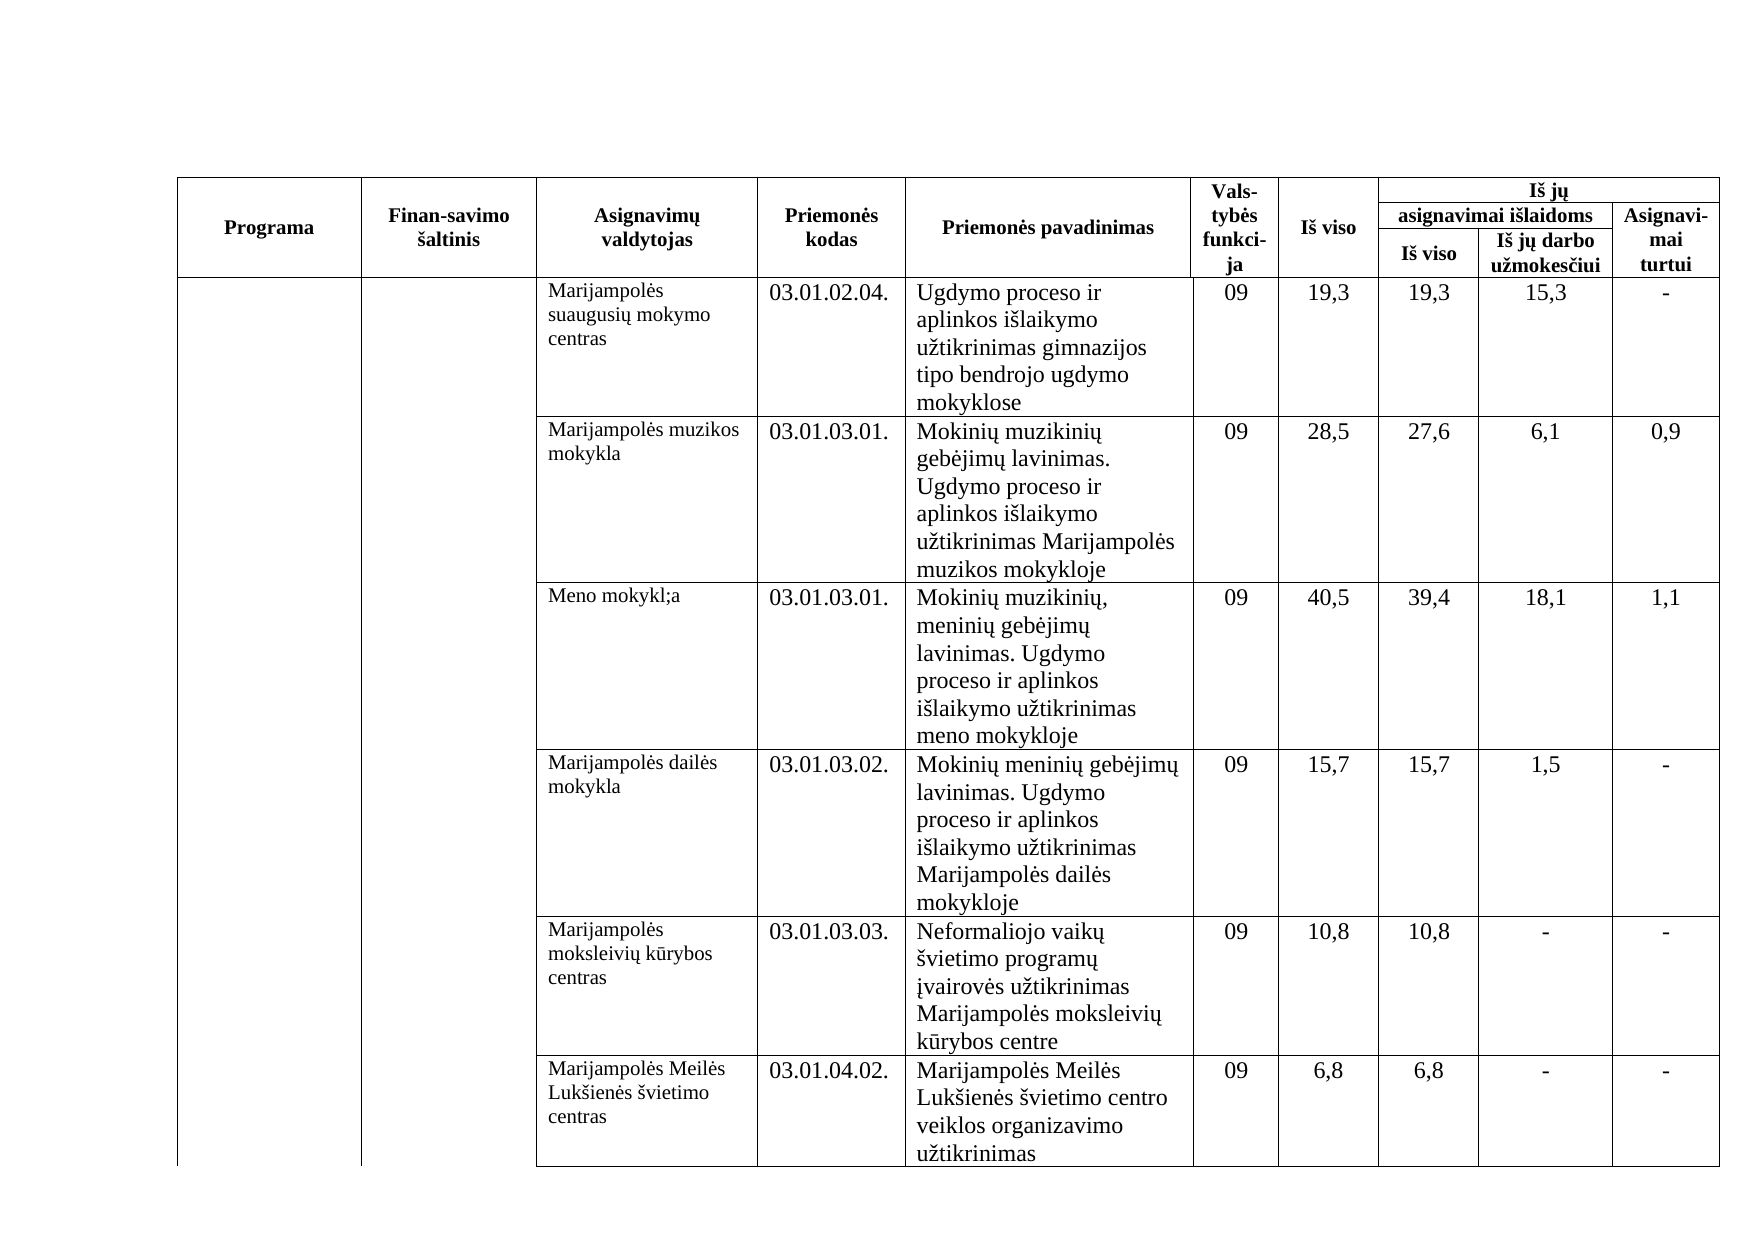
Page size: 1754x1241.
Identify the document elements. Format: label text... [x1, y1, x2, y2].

table_cell 09 [1194, 583, 1278, 749]
table_header Priemonės kodas [758, 178, 905, 277]
table_cell 27,6 [1379, 417, 1478, 582]
table_cell [362, 582, 536, 749]
table_cell 10,8 [1279, 917, 1378, 1055]
table_cell 40,5 [1279, 583, 1378, 749]
table_cell [178, 582, 361, 749]
table_cell 15,3 [1479, 278, 1612, 416]
table_cell 6,8 [1279, 1056, 1378, 1166]
table_cell 18,1 [1479, 583, 1612, 749]
table_header Priemonės pavadinimas [906, 178, 1190, 277]
table_cell 15,7 [1379, 750, 1478, 916]
table_cell 15,7 [1279, 750, 1378, 916]
table_cell Mokinių meninių gebėjimų lavinimas. Ugdymo proceso ir aplinkos išlaikymo užtikrinimas Marijampolės dailės mokykloje [906, 750, 1193, 916]
table_cell 09 [1194, 917, 1278, 1055]
table_header Asignavimų valdytojas [537, 178, 757, 277]
table_header Iš viso [1279, 178, 1378, 277]
table_cell [362, 416, 536, 582]
table_cell 03.01.03.02. [758, 750, 905, 916]
table_cell [362, 278, 536, 416]
table_cell 03.01.04.02. [758, 1056, 905, 1166]
table_cell [178, 278, 361, 416]
table_cell Iš viso [1379, 229, 1478, 277]
table_cell - [1613, 750, 1719, 916]
table_cell Asignavi-mai turtui įsigyti [1613, 203, 1719, 277]
table_cell 09 [1194, 1056, 1278, 1166]
table_cell Meno mokykl;a [537, 583, 757, 749]
table_cell Marijampolės dailės mokykla [537, 750, 757, 916]
table_cell - [1479, 917, 1612, 1055]
table_cell asignavimai išlaidoms [1379, 203, 1612, 227]
table_cell 09 [1194, 278, 1278, 416]
table_cell 03.01.02.04. [758, 278, 905, 416]
table_cell 03.01.03.01. [758, 417, 905, 582]
table_cell [178, 1055, 361, 1166]
table_cell - [1479, 1056, 1612, 1166]
table_cell 0,9 [1613, 417, 1719, 582]
table_cell 1,5 [1479, 750, 1612, 916]
table_cell Marijampolės Meilės Lukšienės švietimo centro veiklos organizavimo užtikrinimas [906, 1056, 1193, 1166]
table_cell 39,4 [1379, 583, 1478, 749]
table_header Iš jų [1379, 178, 1719, 202]
table_cell Ugdymo proceso ir aplinkos išlaikymo užtikrinimas gimnazijos tipo bendrojo ugdymo mokyklose [906, 278, 1193, 416]
table_cell [178, 749, 361, 916]
table_cell Marijampolės muzikos mokykla [537, 417, 757, 582]
table_cell 03.01.03.03. [758, 917, 905, 1055]
table_cell 6,1 [1479, 417, 1612, 582]
table_cell 09 [1194, 750, 1278, 916]
table_cell [362, 749, 536, 916]
table_cell Iš jų darbo užmokesčiui [1479, 229, 1612, 277]
table_header Programa [178, 178, 361, 277]
table_cell Marijampolės suaugusių mokymo centras [537, 278, 757, 416]
table_cell - [1613, 278, 1719, 416]
table_cell 6,8 [1379, 1056, 1478, 1166]
table_cell - [1613, 917, 1719, 1055]
table_cell Marijampolės Meilės Lukšienės švietimo centras [537, 1056, 757, 1166]
table_cell Neformaliojo vaikų švietimo programų įvairovės užtikrinimas Marijampolės moksleivių kūrybos centre [906, 917, 1193, 1055]
table_cell Mokinių muzikinių gebėjimų lavinimas. Ugdymo proceso ir aplinkos išlaikymo užtikrinimas Marijampolės muzikos mokykloje [906, 417, 1193, 582]
table_header Finan-savimo šaltinis [362, 178, 536, 277]
table_cell 10,8 [1379, 917, 1478, 1055]
table_cell [178, 916, 361, 1055]
table_cell 1,1 [1613, 583, 1719, 749]
table_cell [362, 916, 536, 1055]
table_cell [362, 1055, 536, 1166]
table_cell 03.01.03.01. [758, 583, 905, 749]
table_cell - [1613, 1056, 1719, 1166]
table_cell [178, 416, 361, 582]
table_cell Marijampolės moksleivių kūrybos centras [537, 917, 757, 1055]
table_cell Mokinių muzikinių, meninių gebėjimų lavinimas. Ugdymo proceso ir aplinkos išlaikymo užtikrinimas meno mokykloje [906, 583, 1193, 749]
table_cell 09 [1194, 417, 1278, 582]
table_cell 19,3 [1279, 278, 1378, 416]
table_cell 19,3 [1379, 278, 1478, 416]
table_header Vals-tybės funkci-ja [1191, 178, 1278, 277]
table_cell 28,5 [1279, 417, 1378, 582]
